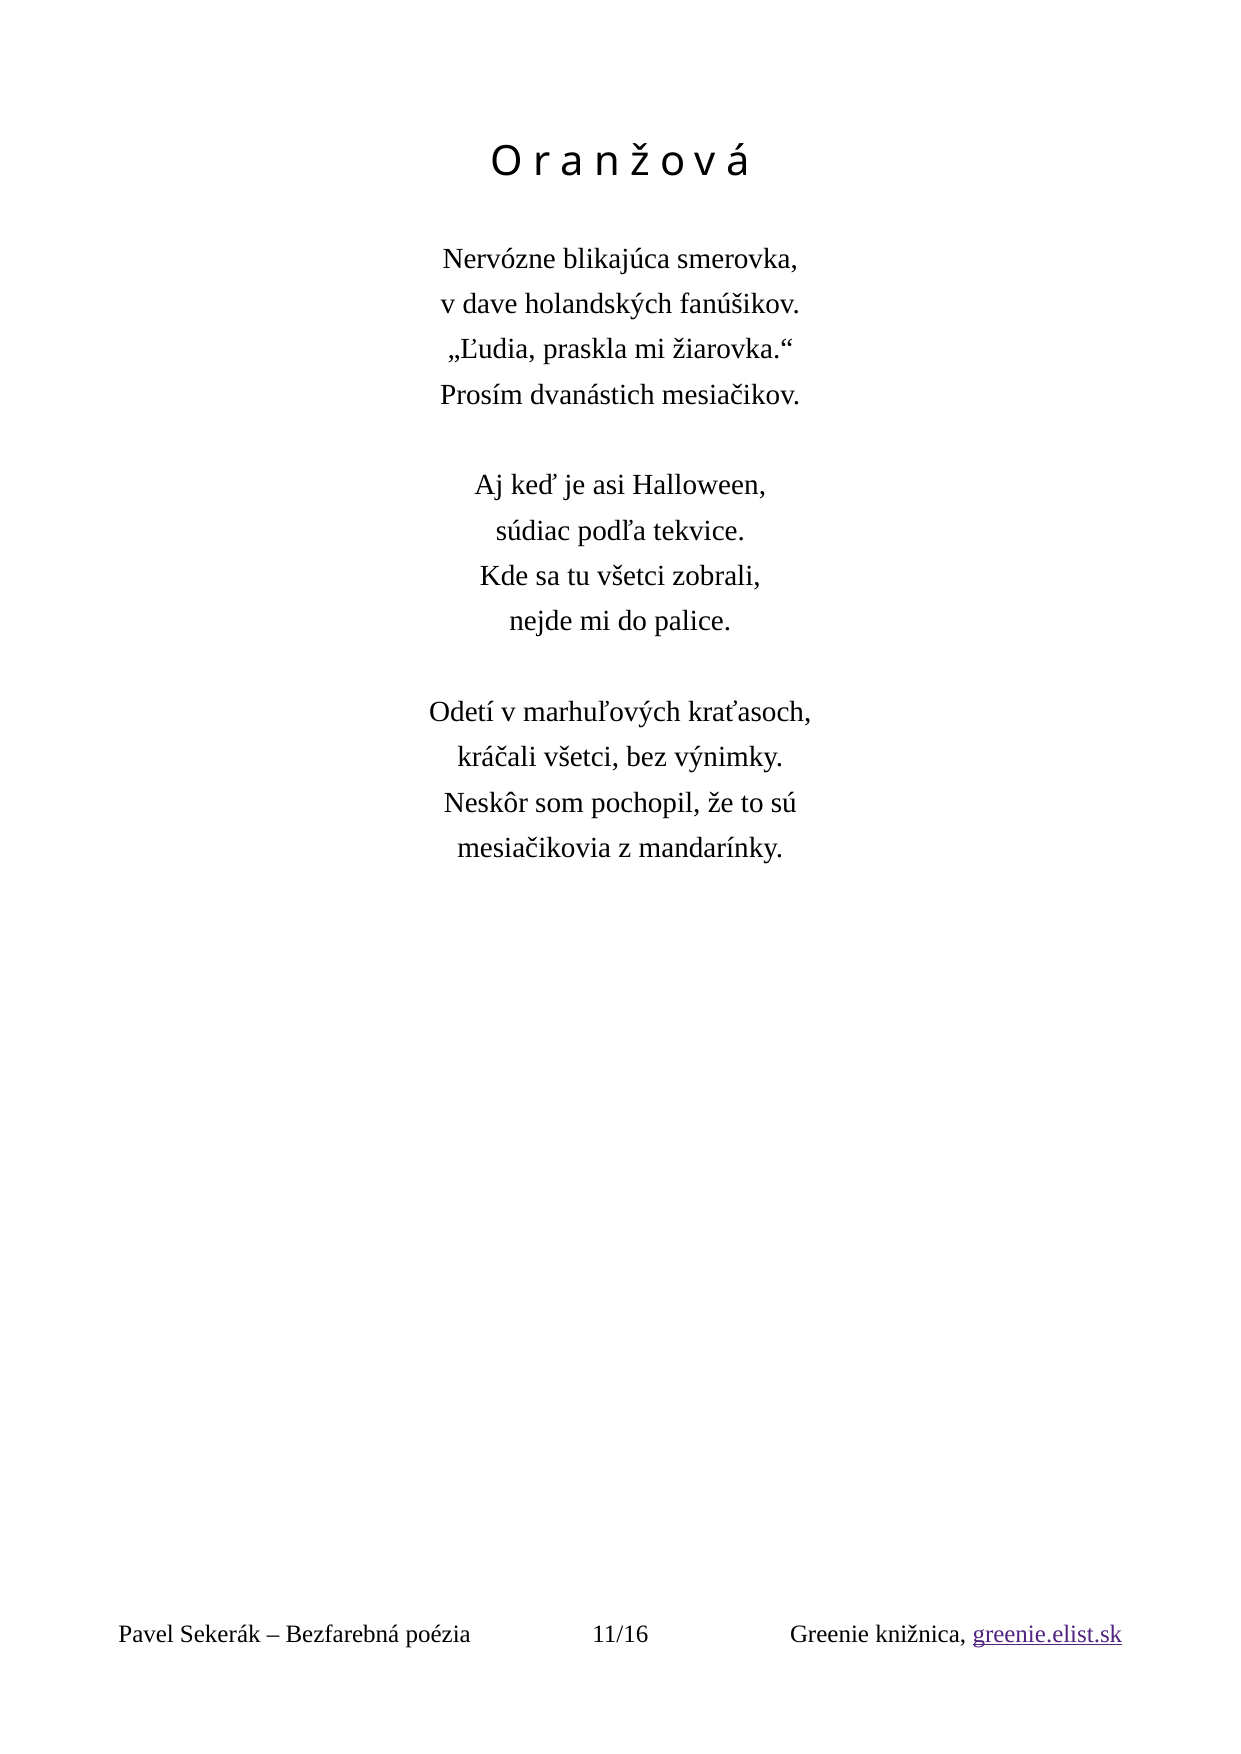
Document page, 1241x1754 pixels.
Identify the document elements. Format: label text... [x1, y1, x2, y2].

text súdiac podľa tekvice. [106, 513, 1134, 546]
text Aj keď je asi Halloween, [106, 467, 1134, 501]
text Prosím dvanástich mesiačikov. [106, 377, 1134, 410]
text kráčali všetci, bez výnimky. [106, 739, 1134, 773]
text Neskôr som pochopil, že to sú [106, 785, 1134, 818]
text nejde mi do palice. [106, 603, 1134, 637]
text mesiačikovia z mandarínky. [106, 830, 1134, 863]
text Nervózne blikajúca smerovka, [106, 241, 1134, 274]
text v dave holandských fanúšikov. [106, 286, 1134, 320]
text „Ľudia, praskla mi žiarovka.“ [106, 332, 1134, 365]
subtitle Oranžová [106, 131, 1134, 188]
text Odetí v marhuľových kraťasoch, [106, 694, 1134, 728]
text Kde sa tu všetci zobrali, [106, 558, 1134, 592]
